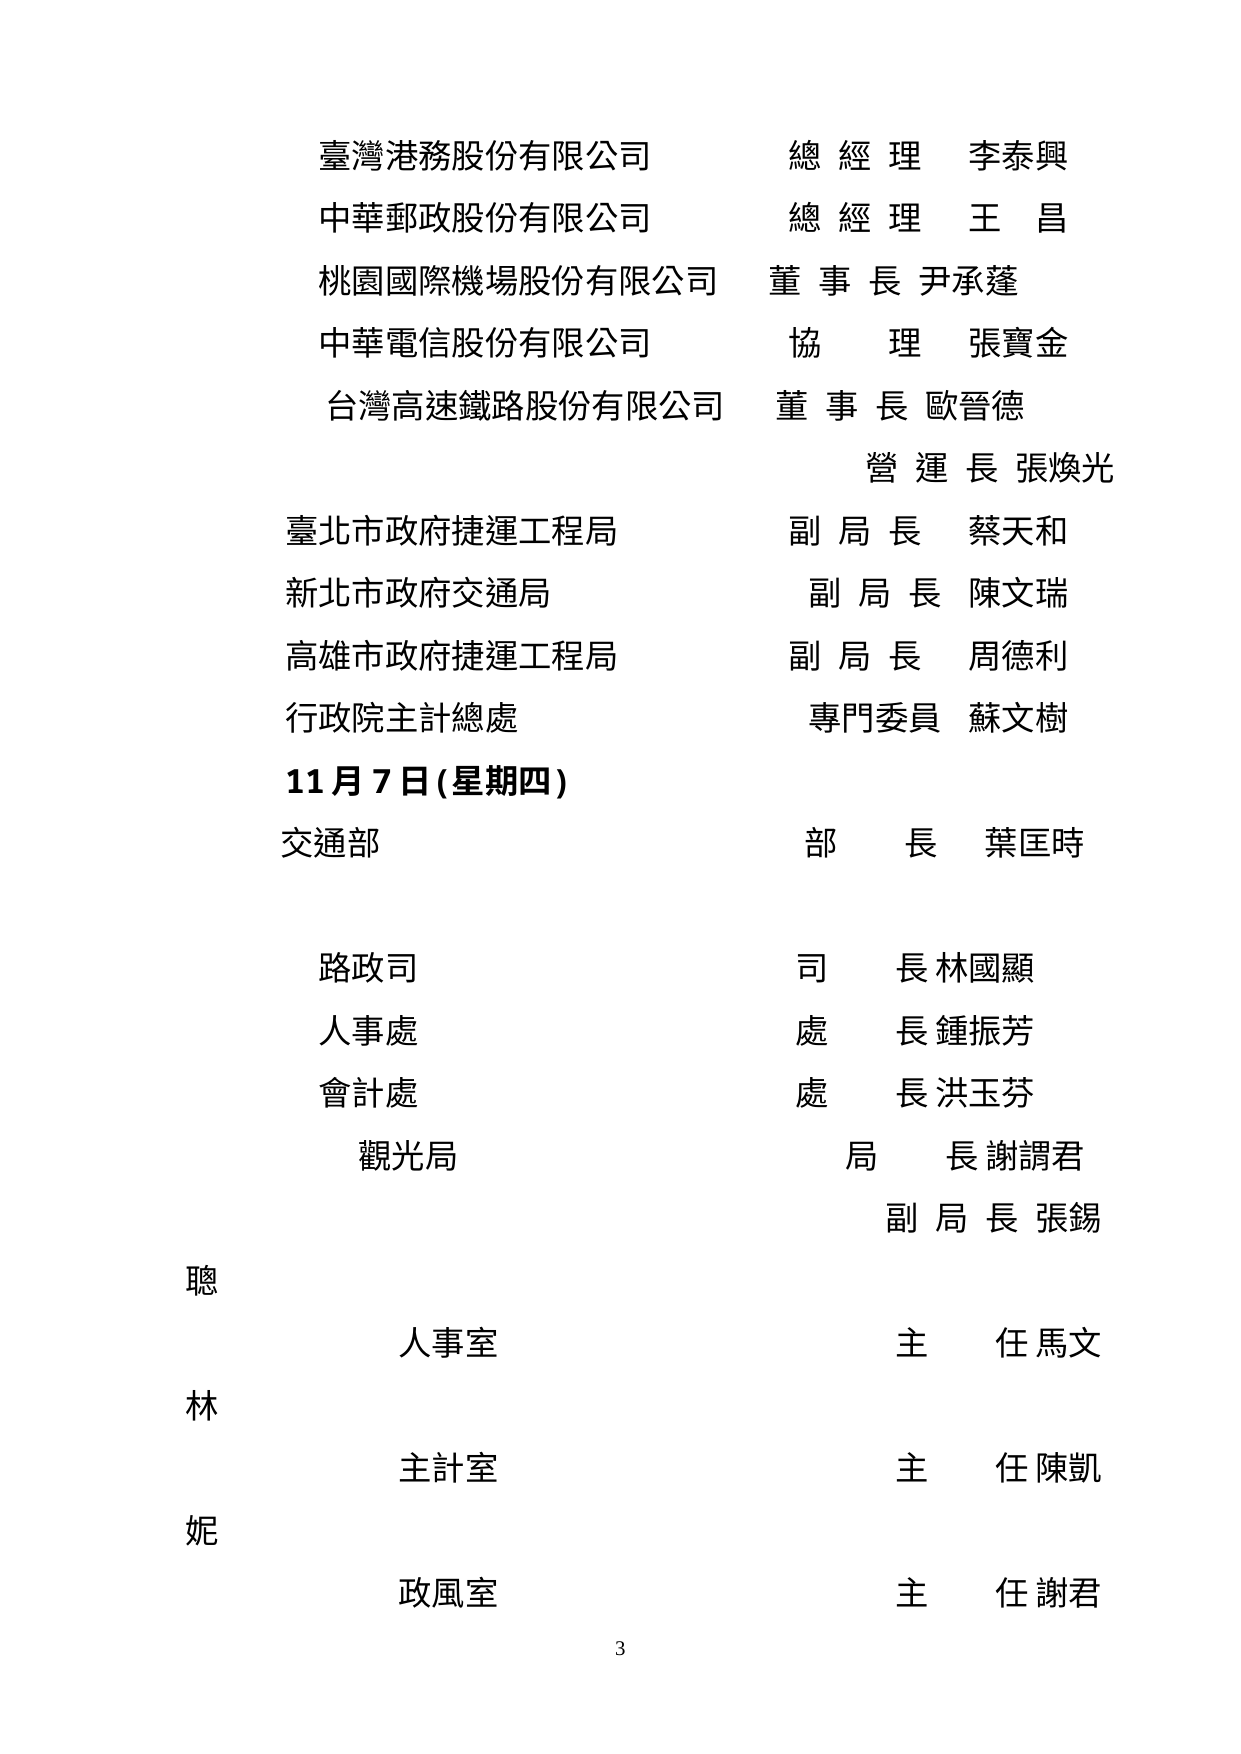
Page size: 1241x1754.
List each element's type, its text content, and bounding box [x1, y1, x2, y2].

text 交通部 部 長 葉匡時 [184, 800, 1122, 925]
text 中華郵政股份有限公司 總 經 理 王 昌 [118, 175, 1122, 237]
text 營 運 長 張煥光 [118, 425, 1122, 487]
text 觀光局 局 長 謝謂君 [118, 1112, 1122, 1175]
text 高雄市政府捷運工程局 副 局 長 周德利 [118, 612, 1122, 675]
text 11月7日(星期四) [118, 737, 1122, 800]
text 新北市政府交通局 副 局 長 陳文瑞 [118, 550, 1122, 612]
text 台灣高速鐵路股份有限公司 董 事 長 歐晉德 [118, 362, 1122, 425]
text 臺北市政府捷運工程局 副 局 長 蔡天和 [118, 487, 1122, 550]
text 臺灣港務股份有限公司 總 經 理 李泰興 [118, 112, 1122, 175]
text 桃園國際機場股份有限公司 董 事 長 尹承蓬 [118, 237, 1122, 300]
text 政風室 主 任 謝君 [118, 1550, 1122, 1612]
text 人事處 處 長 鍾振芳 [185, 987, 1122, 1050]
text 會計處 處 長 洪玉芬 [185, 1050, 1122, 1112]
text 主計室 主 任 陳凱妮 [118, 1425, 1122, 1550]
text 副 局 長 張錫聰 [118, 1175, 1122, 1300]
text 行政院主計總處 專門委員 蘇文樹 [118, 675, 1122, 737]
text 人事室 主 任 馬文林 [118, 1300, 1122, 1425]
text 路政司 司 長 林國顯 [185, 925, 1122, 987]
text 中華電信股份有限公司 協 理 張寶金 [118, 300, 1122, 362]
